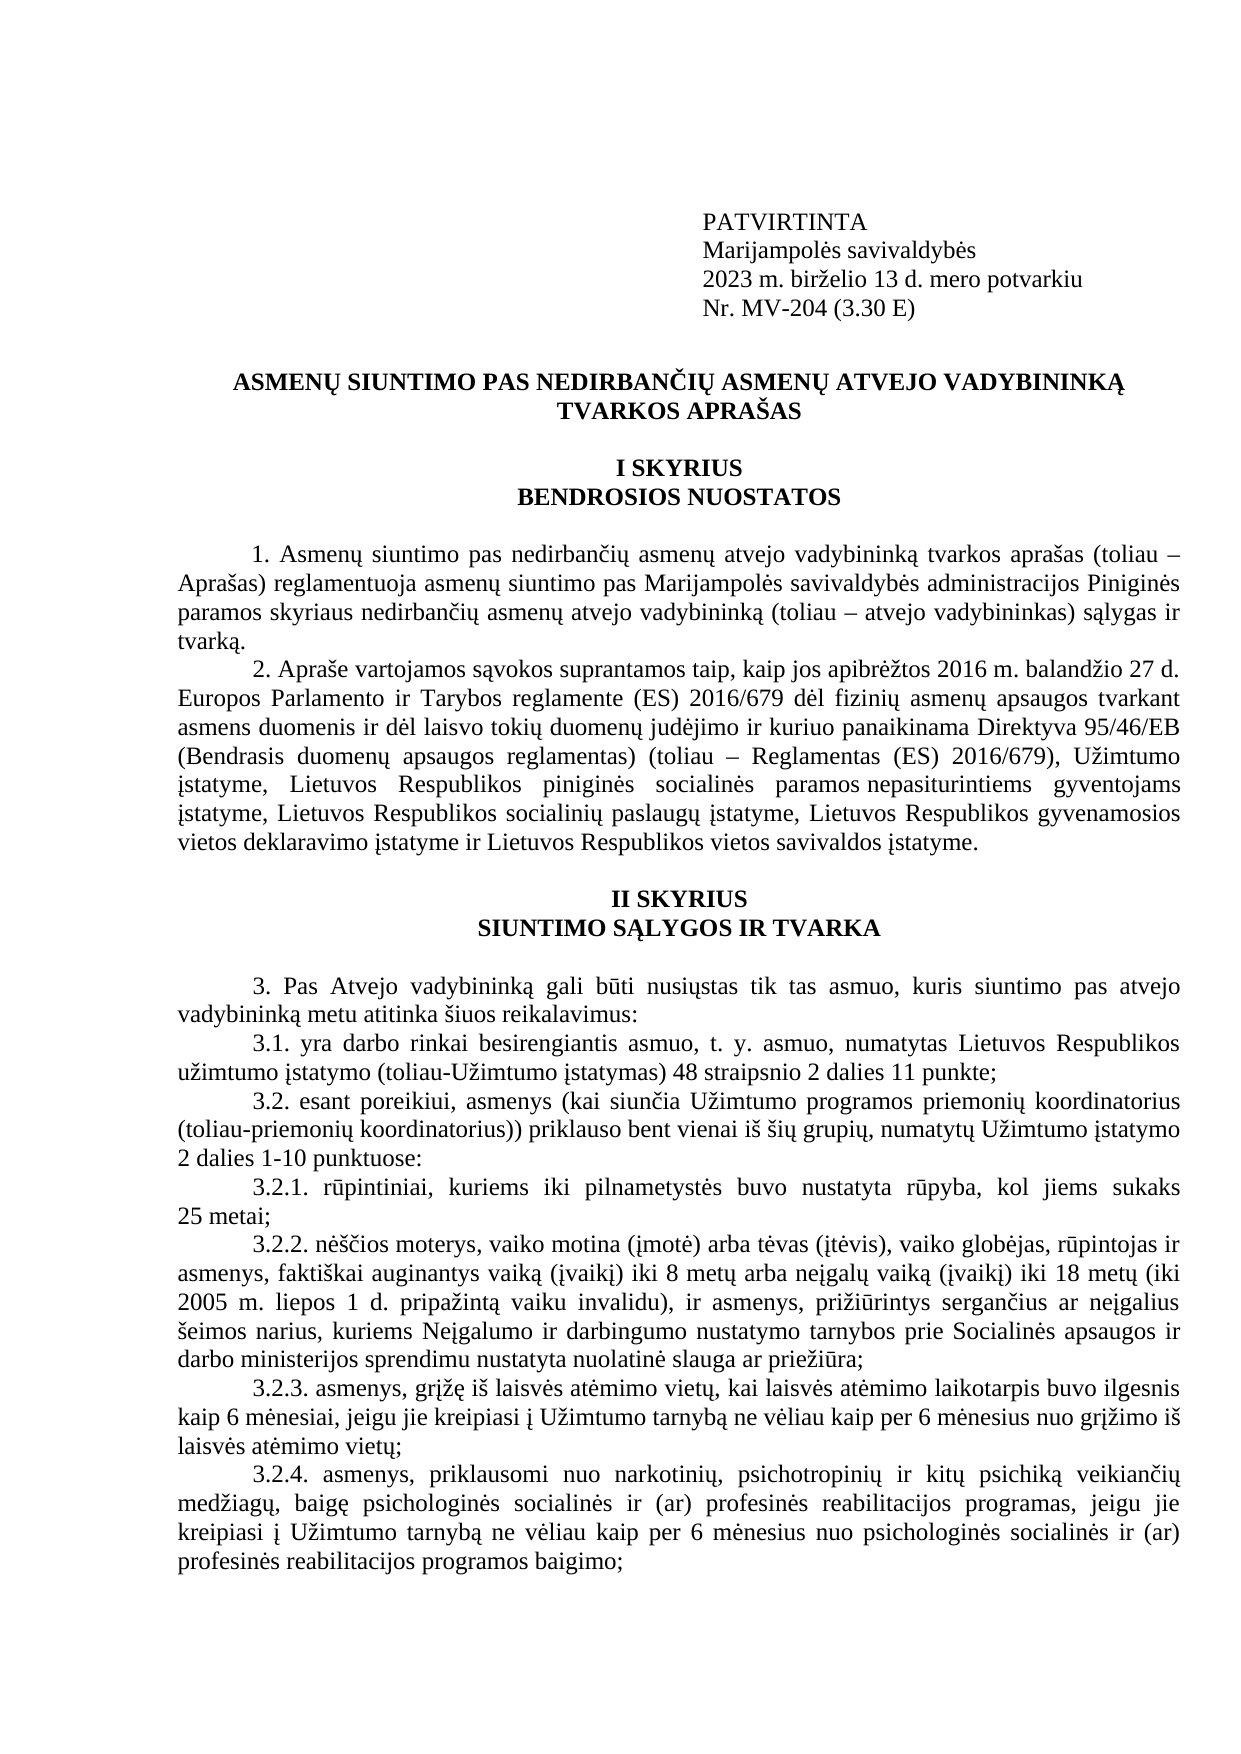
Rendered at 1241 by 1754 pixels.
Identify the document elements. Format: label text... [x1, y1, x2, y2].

text Nr. MV-204 (3.30 E) [702, 293, 1181, 322]
text 3.2.2. nėščios moterys, vaiko motina (įmotė) arba tėvas (įtėvis), vaiko globėjas, rūpintojas ir asmenys, faktiškai auginantys vaiką (įvaikį) iki 8 metų arba neįgalų vaiką (įvaikį) iki 18 metų (iki 2005 m. liepos 1 d. pripažintą vaiku invalidu), ir asmenys, prižiūrintys sergančius ar neįgalius šeimos narius, kuriems Neįgalumo ir darbingumo nustatymo tarnybos prie Socialinės apsaugos ir darbo ministerijos sprendimu nustatyta nuolatinė slauga ar priežiūra; [177, 1229, 1181, 1373]
text 3.2. esant poreikiui, asmenys (kai siunčia Užimtumo programos priemonių koordinatorius (toliau-priemonių koordinatorius)) priklauso bent vienai iš šių grupių, numatytų Užimtumo įstatymo 2 dalies 1-10 punktuose: [177, 1086, 1181, 1172]
text I SKYRIUS [177, 453, 1181, 482]
text 3.2.1. rūpintiniai, kuriems iki pilnametystės buvo nustatyta rūpyba, kol jiems sukaks 25 metai; [177, 1172, 1181, 1229]
text 3. Pas Atvejo vadybininką gali būti nusiųstas tik tas asmuo, kuris siuntimo pas atvejo vadybininką metu atitinka šiuos reikalavimus: [177, 971, 1181, 1028]
text 3.2.4. asmenys, priklausomi nuo narkotinių, psichotropinių ir kitų psichiką veikiančių medžiagų, baigę psichologinės socialinės ir (ar) profesinės reabilitacijos programas, jeigu jie kreipiasi į Užimtumo tarnybą ne vėliau kaip per 6 mėnesius nuo psichologinės socialinės ir (ar) profesinės reabilitacijos programos baigimo; [177, 1459, 1181, 1574]
text BENDROSIOS NUOSTATOS [177, 482, 1181, 511]
text 3.2.3. asmenys, grįžę iš laisvės atėmimo vietų, kai laisvės atėmimo laikotarpis buvo ilgesnis kaip 6 mėnesiai, jeigu jie kreipiasi į Užimtumo tarnybą ne vėliau kaip per 6 mėnesius nuo grįžimo iš laisvės atėmimo vietų; [177, 1373, 1181, 1459]
text 3.1. yra darbo rinkai besirengiantis asmuo, t. y. asmuo, numatytas Lietuvos Respublikos užimtumo įstatymo (toliau-Užimtumo įstatymas) 48 straipsnio 2 dalies 11 punkte; [177, 1028, 1181, 1086]
text 1. Asmenų siuntimo pas nedirbančių asmenų atvejo vadybininką tvarkos aprašas (toliau – Aprašas) reglamentuoja asmenų siuntimo pas Marijampolės savivaldybės administracijos Piniginės paramos skyriaus nedirbančių asmenų atvejo vadybininką (toliau – atvejo vadybininkas) sąlygas ir tvarką. [177, 539, 1181, 654]
text 2. Apraše vartojamos sąvokos suprantamos taip, kaip jos apibrėžtos 2016 m. balandžio 27 d. Europos Parlamento ir Tarybos reglamente (ES) 2016/679 dėl fizinių asmenų apsaugos tvarkant asmens duomenis ir dėl laisvo tokių duomenų judėjimo ir kuriuo panaikinama Direktyva 95/46/EB (Bendrasis duomenų apsaugos reglamentas) (toliau – Reglamentas (ES) 2016/679), Užimtumo įstatyme, Lietuvos Respublikos piniginės socialinės paramos nepasiturintiems gyventojams įstatyme, Lietuvos Respublikos socialinių paslaugų įstatyme, Lietuvos Respublikos gyvenamosios vietos deklaravimo įstatyme ir Lietuvos Respublikos vietos savivaldos įstatyme. [177, 654, 1181, 856]
text 2023 m. birželio 13 d. mero potvarkiu [702, 264, 1181, 293]
text PATVIRTINTA [627, 207, 1181, 235]
text Marijampolės savivaldybės [702, 235, 1181, 264]
text II SKYRIUS [177, 884, 1181, 913]
text SIUNTIMO SĄLYGOS IR TVARKA [177, 913, 1181, 942]
text ASMENŲ SIUNTIMO PAS NEDIRBANČIŲ ASMENŲ ATVEJO VADYBININKĄ TVARKOS APRAŠAS [177, 367, 1181, 424]
